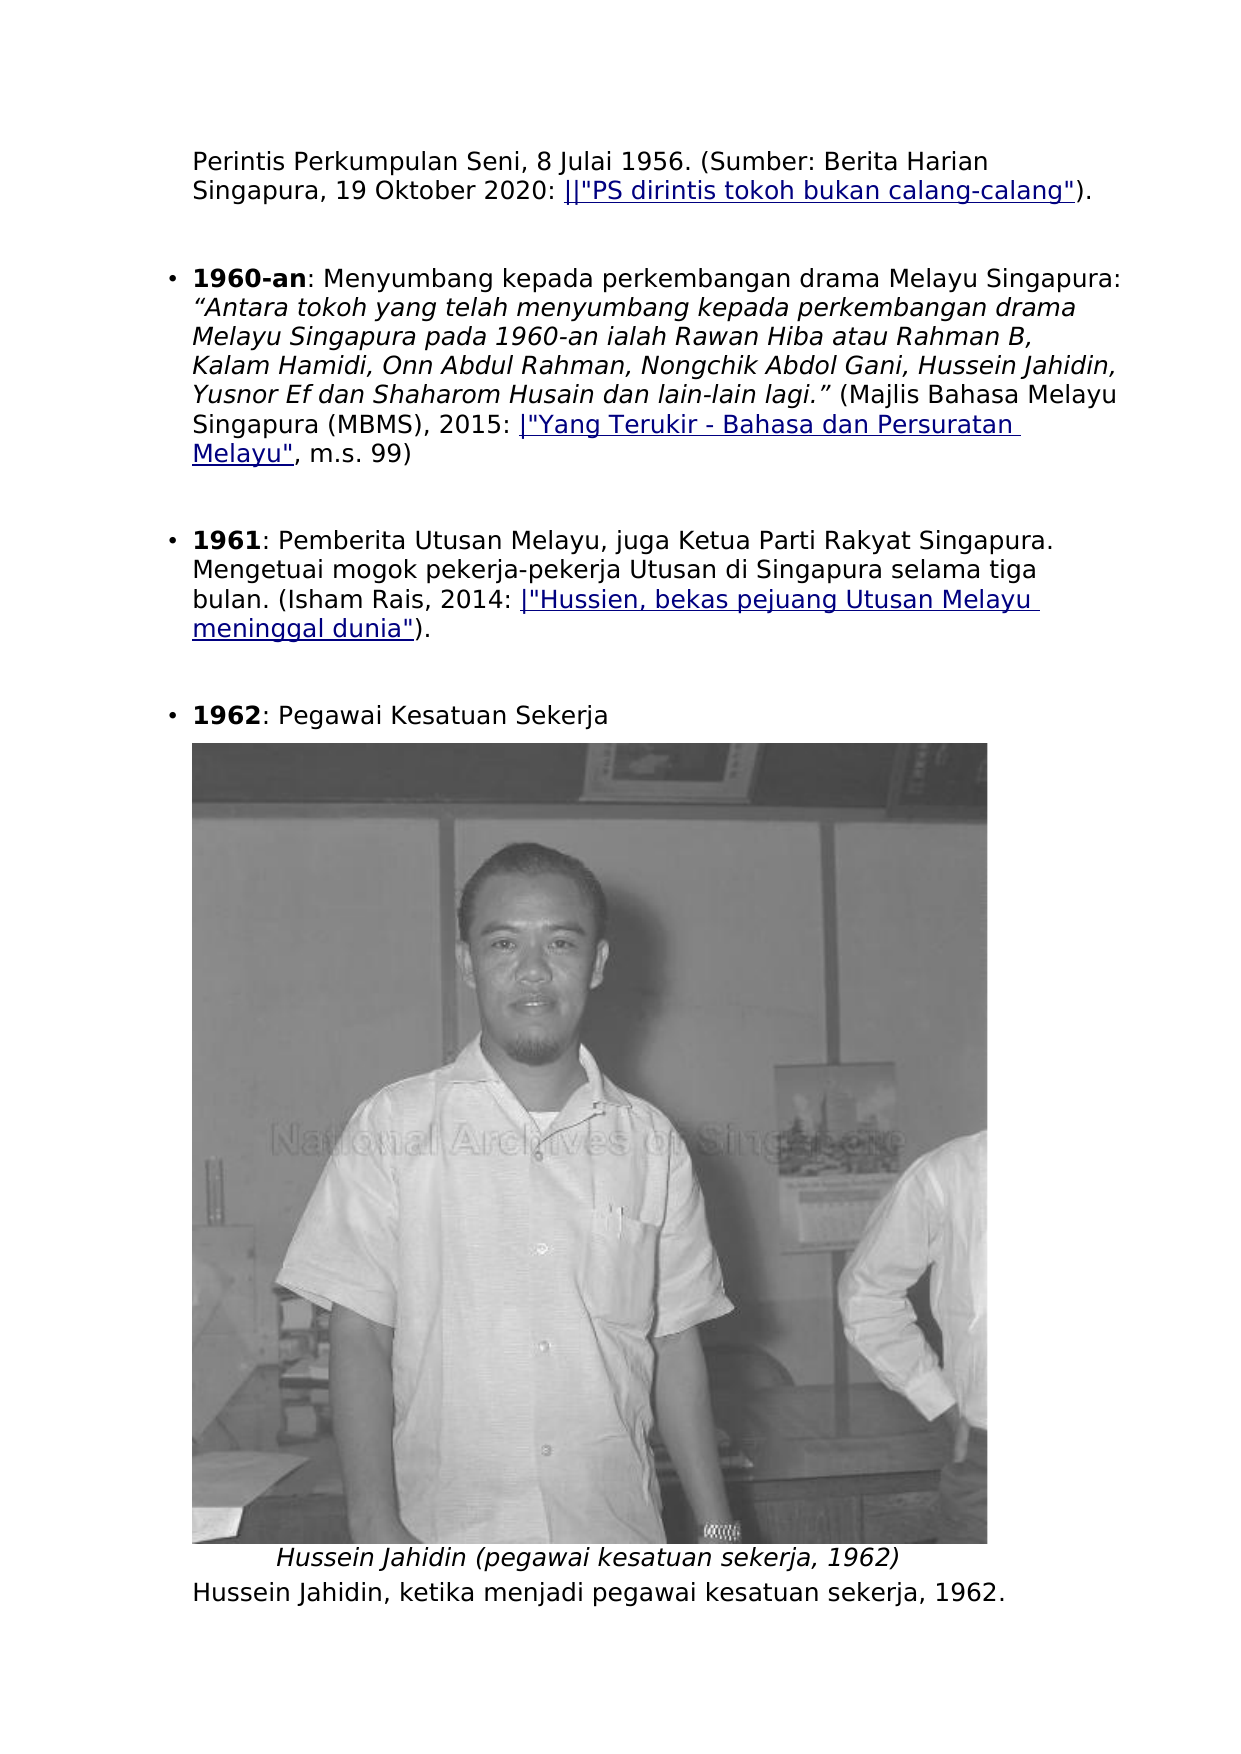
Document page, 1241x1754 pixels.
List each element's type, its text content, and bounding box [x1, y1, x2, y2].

list 1962: Pegawai Kesatuan Sekerja Hussein Jahidin, ketika menjadi pegawai kesatuan sekerja, 1962. [177, 701, 1122, 1607]
picture [192, 743, 988, 1544]
list 1960-an: Menyumbang kepada perkembangan drama Melayu Singapura: “Antara tokoh yang telah menyumbang kepada perkembangan drama Melayu Singapura pada 1960-an ialah Rawan Hiba atau Rahman B, Kalam Hamidi, Onn Abdul Rahman, Nongchik Abdol Gani, Hussein Jahidin, Yusnor Ef dan Shaharom Husain dan lain-lain lagi.” (Majlis Bahasa Melayu Singapura (MBMS), 2015: |"Yang Terukir - Bahasa dan Persuratan Melayu", m.s. 99) [177, 264, 1122, 526]
list Hussein Jahidin (pegawai kesatuan sekerja, 1962) [192, 1544, 987, 1572]
list 1961: Pemberita Utusan Melayu, juga Ketua Parti Rakyat Singapura. Mengetuai mogok pekerja-pekerja Utusan di Singapura selama tiga bulan. (Isham Rais, 2014: |"Hussien, bekas pejuang Utusan Melayu meninggal dunia"). [177, 526, 1122, 701]
list Perintis Perkumpulan Seni, 8 Julai 1956. (Sumber: Berita Harian Singapura, 19 Oktober 2020: ||"PS dirintis tokoh bukan calang-calang"). [177, 118, 1122, 264]
